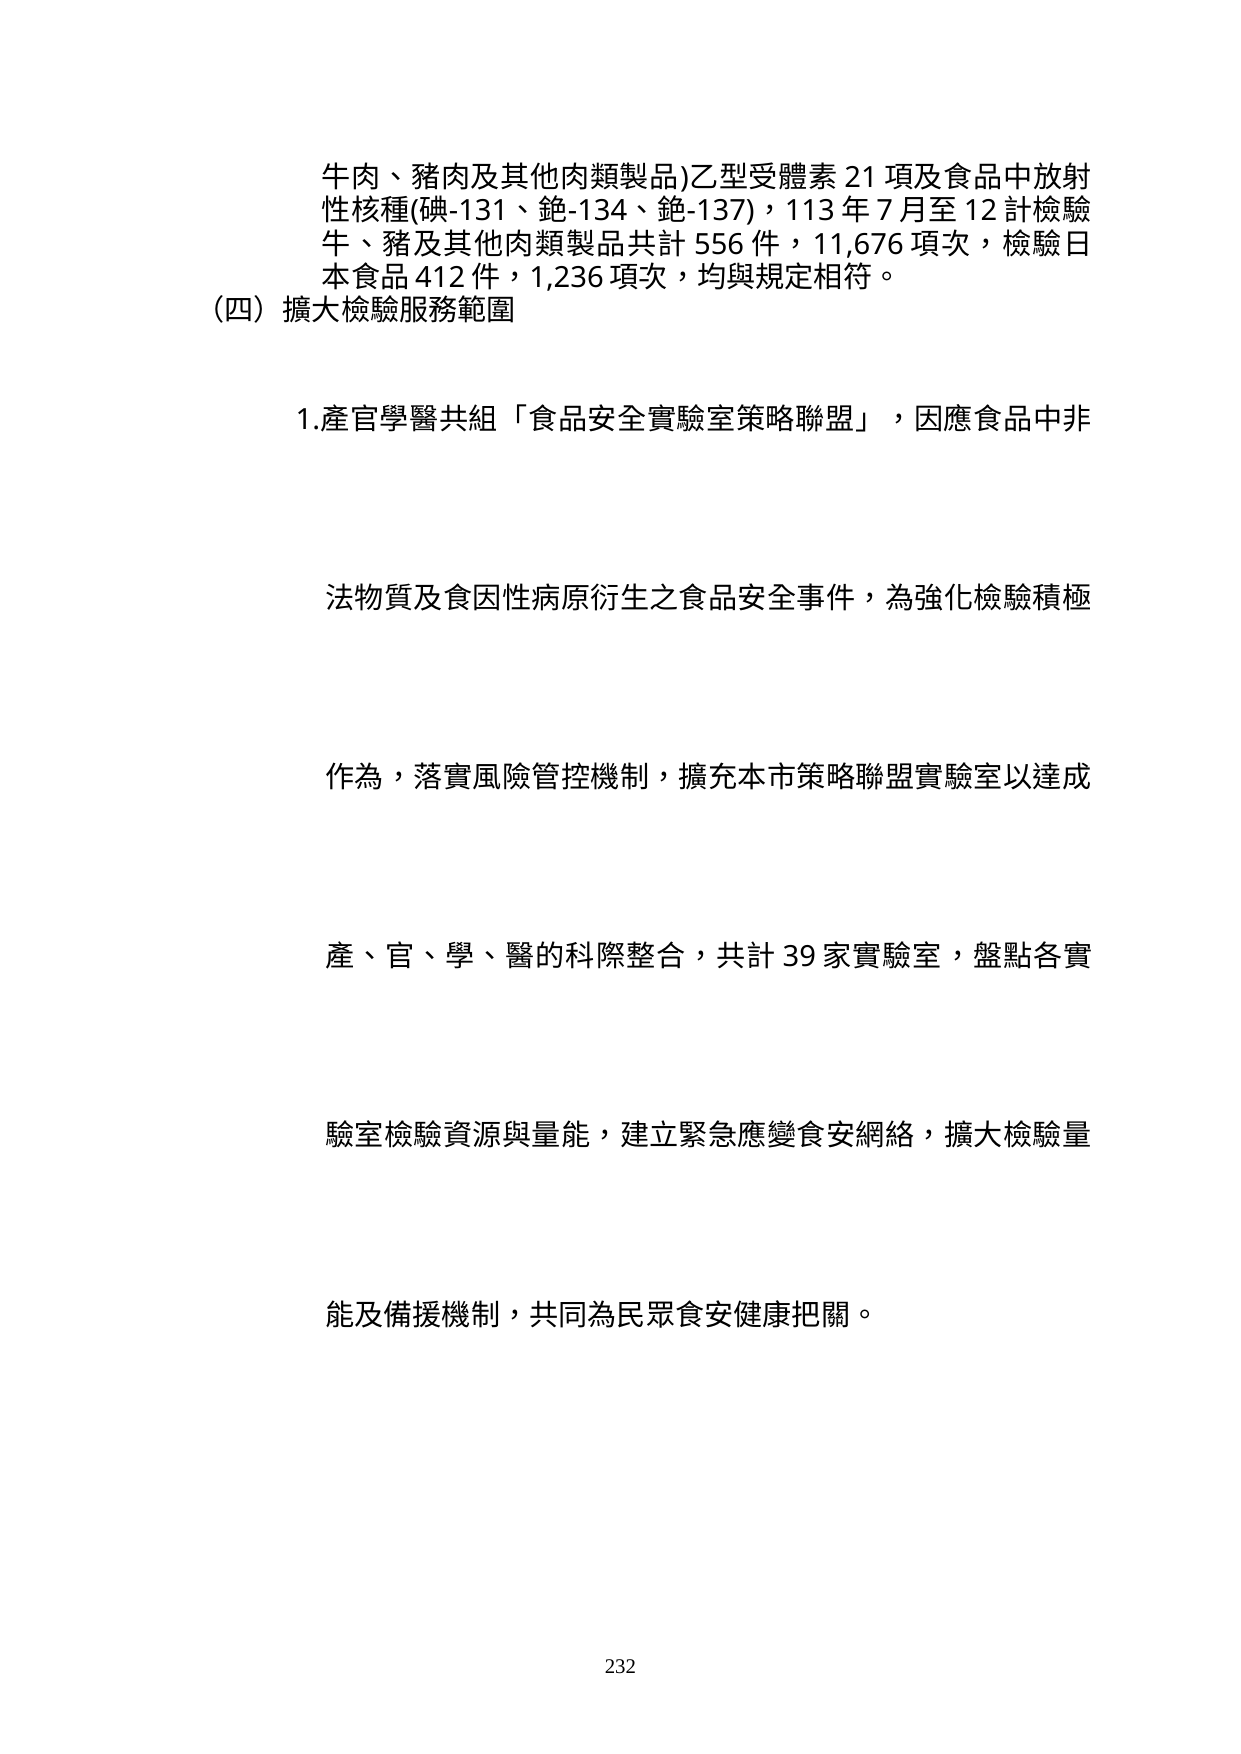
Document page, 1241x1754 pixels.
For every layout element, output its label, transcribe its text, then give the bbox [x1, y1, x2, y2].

text 牛肉、豬肉及其他肉類製品)乙型受體素21項及食品中放射性核種(碘-131、銫-134、銫-137)，113年7月至12計檢驗牛、豬及其他肉類製品共計556件，11,676項次，檢驗日本食品412件，1,236項次，均與規定相符。 [289, 161, 1092, 294]
text 1.產官學醫共組「食品安全實驗室策略聯盟」，因應食品中非法物質及食因性病原衍生之食品安全事件，為強化檢驗積極作為，落實風險管控機制，擴充本市策略聯盟實驗室以達成產、官、學、醫的科際整合，共計39家實驗室，盤點各實驗室檢驗資源與量能，建立緊急應變食安網絡，擴大檢驗量能及備援機制，共同為民眾食安健康把關。 [295, 327, 1092, 1402]
text （四）擴大檢驗服務範圍 [195, 294, 1092, 327]
